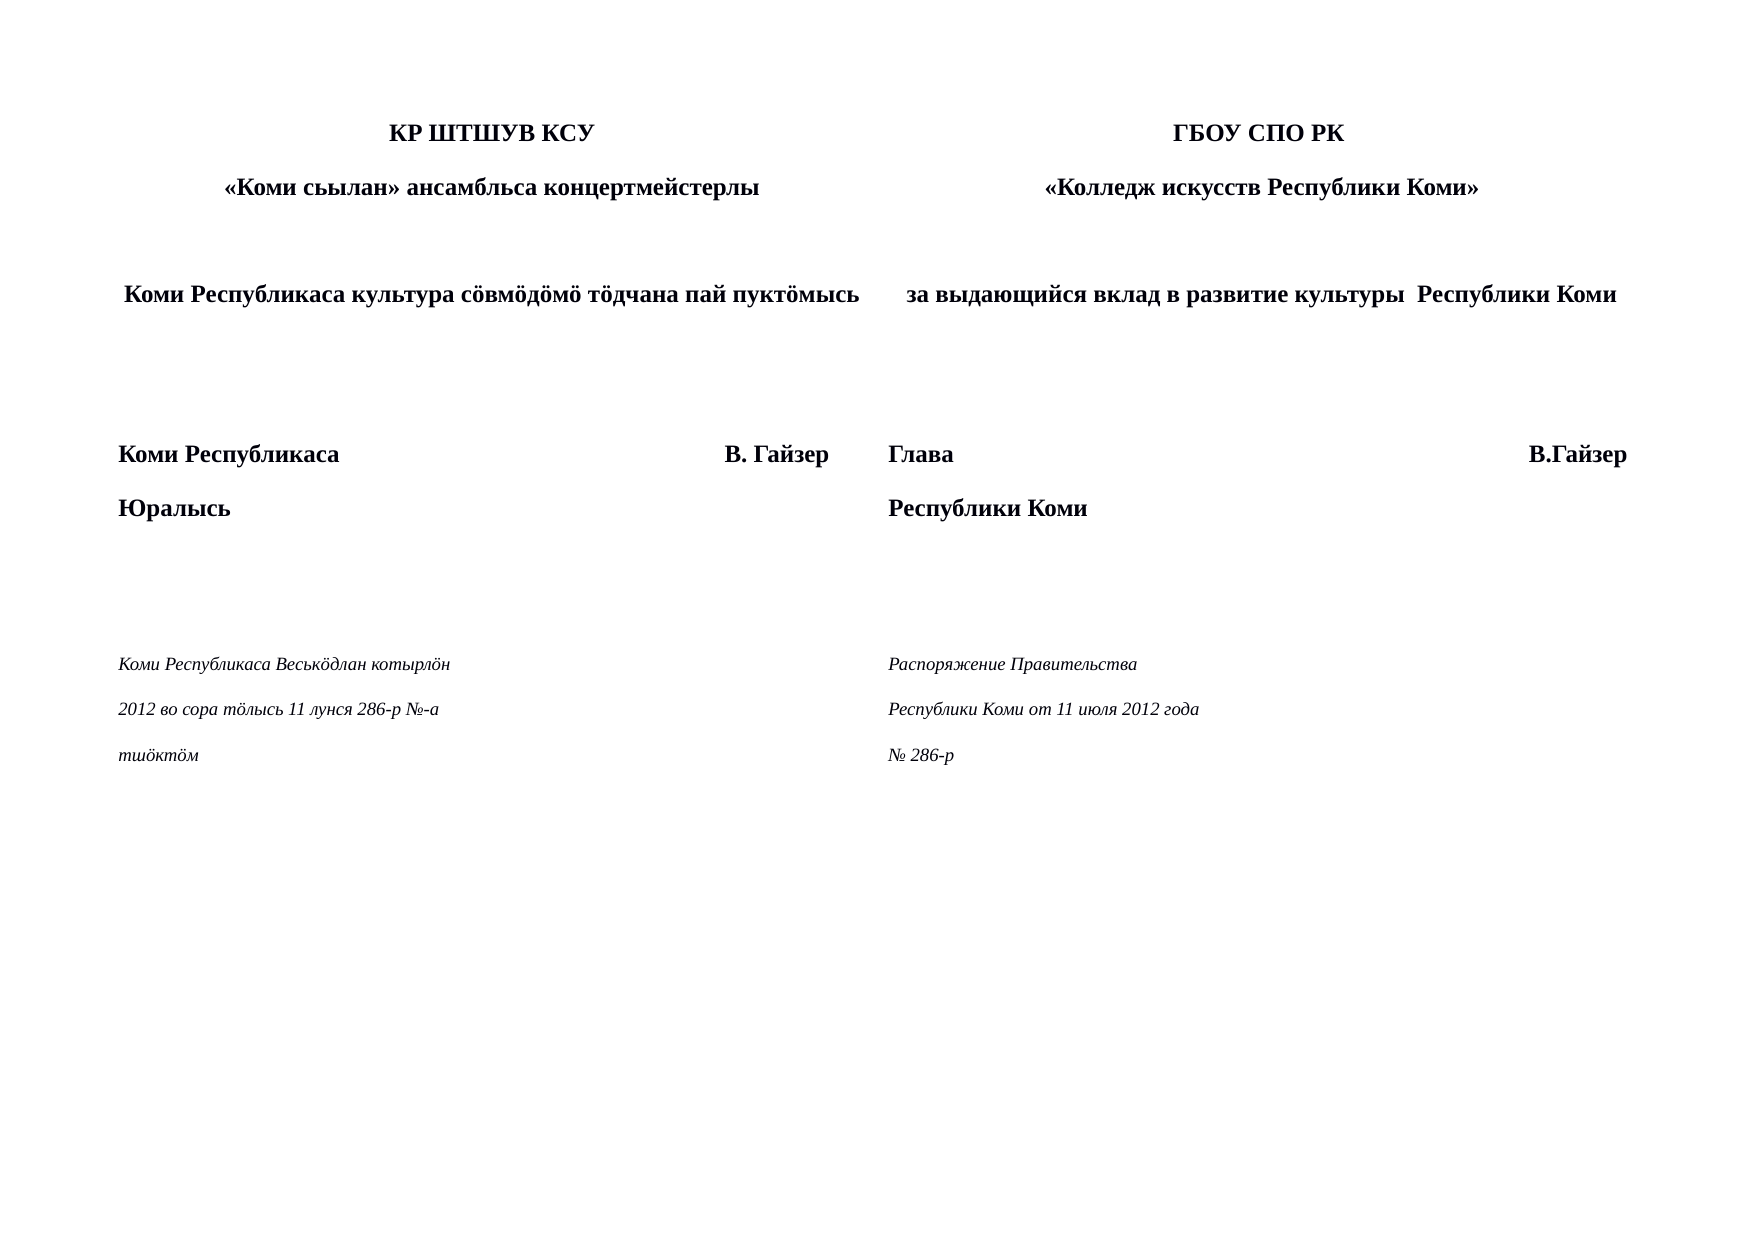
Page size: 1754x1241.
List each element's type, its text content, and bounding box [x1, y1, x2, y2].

table_cell ГБОУ СПО РК «Колледж искусств Республики Коми» за выдающийся вклад в развитие культуры Республики Коми Глава В.Гайзер Республики Коми Распоряжение Правительства Республики Коми от 11 июля 2012 года № 286-р [877, 118, 1647, 786]
table_header [107, 839, 877, 1152]
table_cell КР ШТШУВ КСУ «Коми сьылан» ансамбльса концертмейстерлы Коми Республикаса культура сӧвмӧдӧмӧ тӧдчана пай пуктӧмысь Коми Республикаса В. Гайзер Юралысь Коми Республикаса Веськӧдлан котырлӧн 2012 во сора тӧлысь 11 лунся 286-р №-а тшӧктӧм [107, 118, 877, 786]
table_header [877, 839, 1647, 1152]
